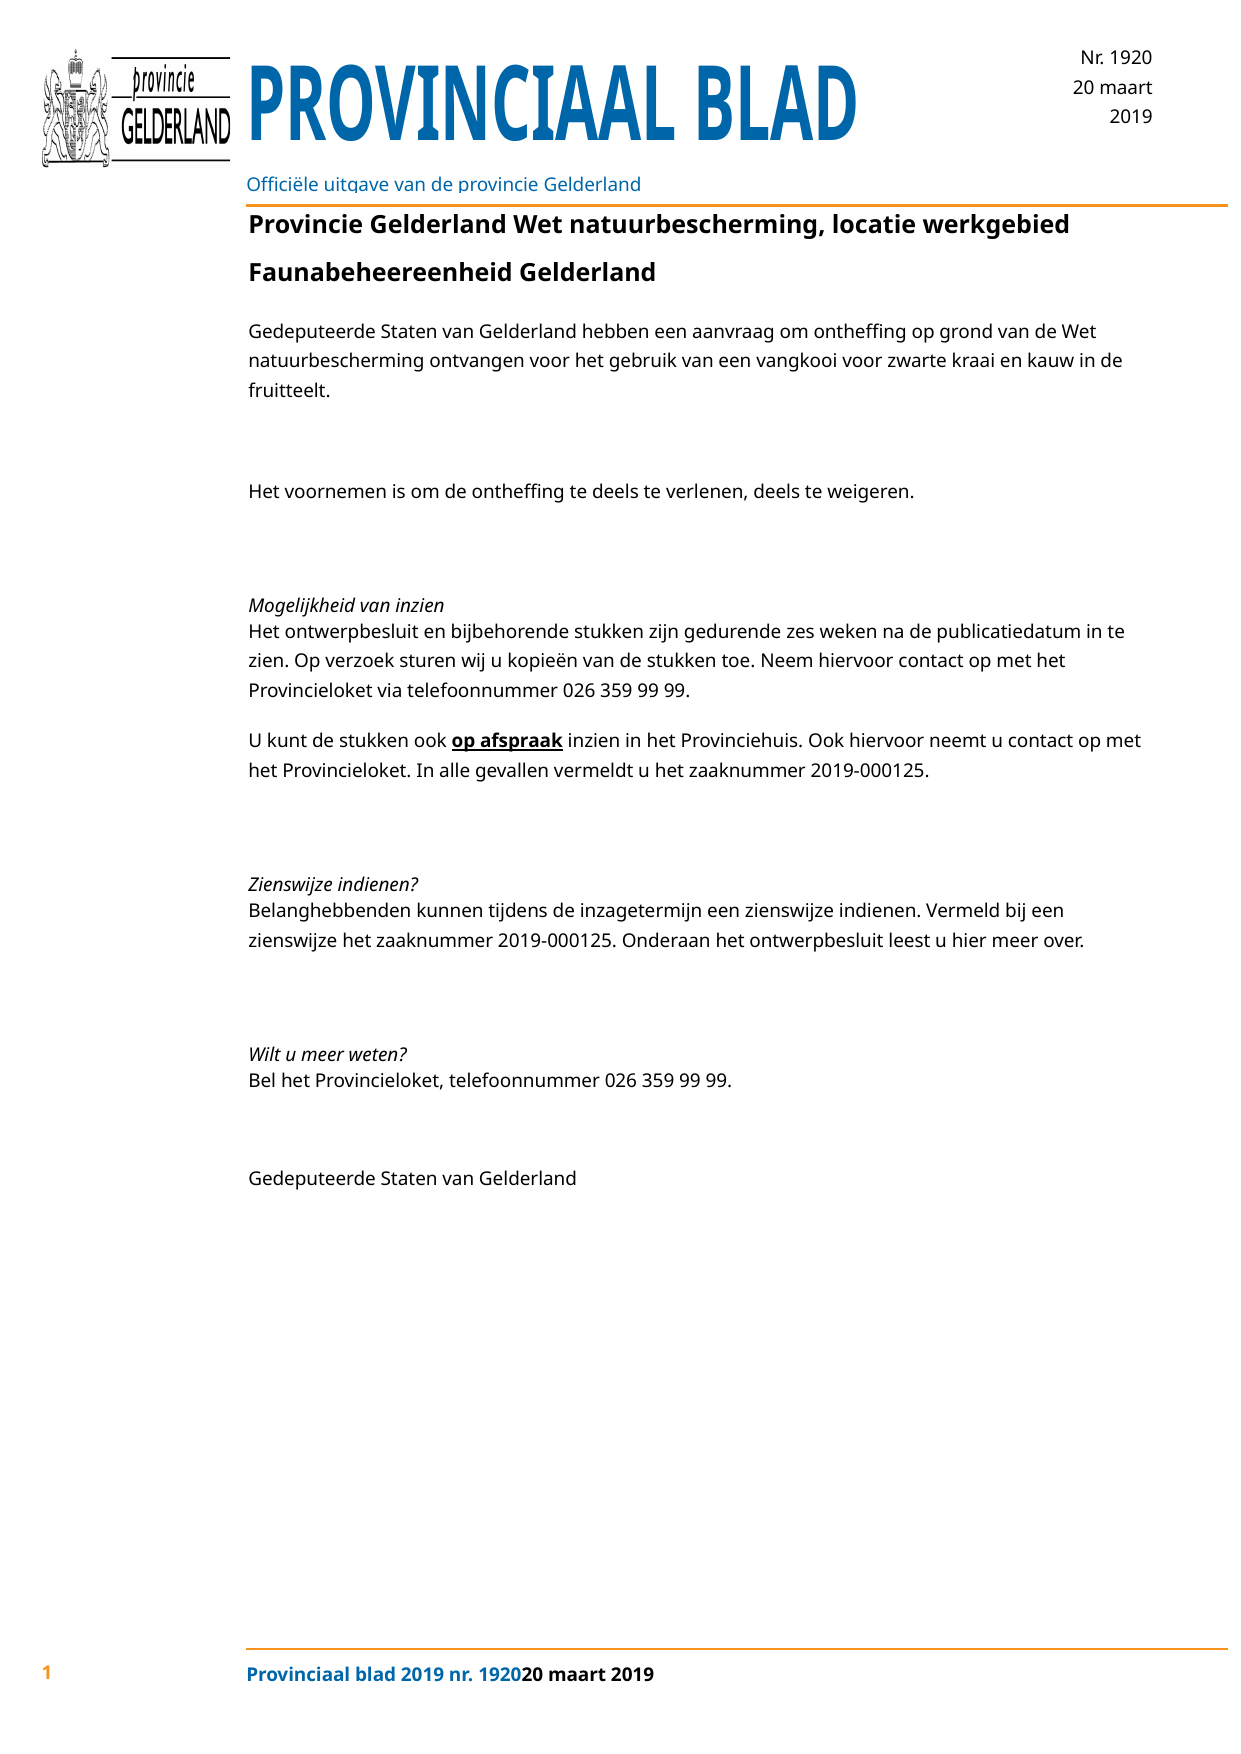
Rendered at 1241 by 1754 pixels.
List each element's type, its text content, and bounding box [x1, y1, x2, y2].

text Belanghebbenden kunnen tijdens de inzagetermijn een zienswijze indienen. Vermeld bij een zienswijze het zaaknummer 2019-000125. Onderaan het ontwerpbesluit leest u hier meer over. [248, 897, 1152, 953]
text Gedeputeerde Staten van Gelderland [248, 1165, 1152, 1191]
text Bel het Provincieloket, telefoonnummer 026 359 99 99. [248, 1067, 1152, 1093]
text U kunt de stukken ook op afspraak inzien in het Provinciehuis. Ook hiervoor neemt u contact op met het Provincieloket. In alle gevallen vermeldt u het zaaknummer 2019-000125. [248, 728, 1152, 783]
text Gedeputeerde Staten van Gelderland hebben een aanvraag om ontheffing op grond van de Wet natuurbescherming ontvangen voor het gebruik van een vangkooi voor zwarte kraai en kauw in de fruitteelt. [248, 318, 1152, 403]
text Het ontwerpbesluit en bijbehorende stukken zijn gedurende zes weken na de publicatiedatum in te zien. Op verzoek sturen wij u kopieën van de stukken toe. Neem hiervoor contact op met het Provincieloket via telefoonnummer 026 359 99 99. [248, 618, 1152, 703]
text Provincie Gelderland Wet natuurbescherming, locatie werkgebied Faunabeheereenheid Gelderland [248, 207, 1152, 288]
picture [41, 47, 231, 172]
text Mogelijkheid van inzien [248, 592, 1152, 618]
text Wilt u meer weten? [248, 1041, 1152, 1067]
text Het voornemen is om de ontheffing te deels te verlenen, deels te weigeren. [248, 478, 1152, 504]
text Zienswijze indienen? [248, 872, 1152, 897]
